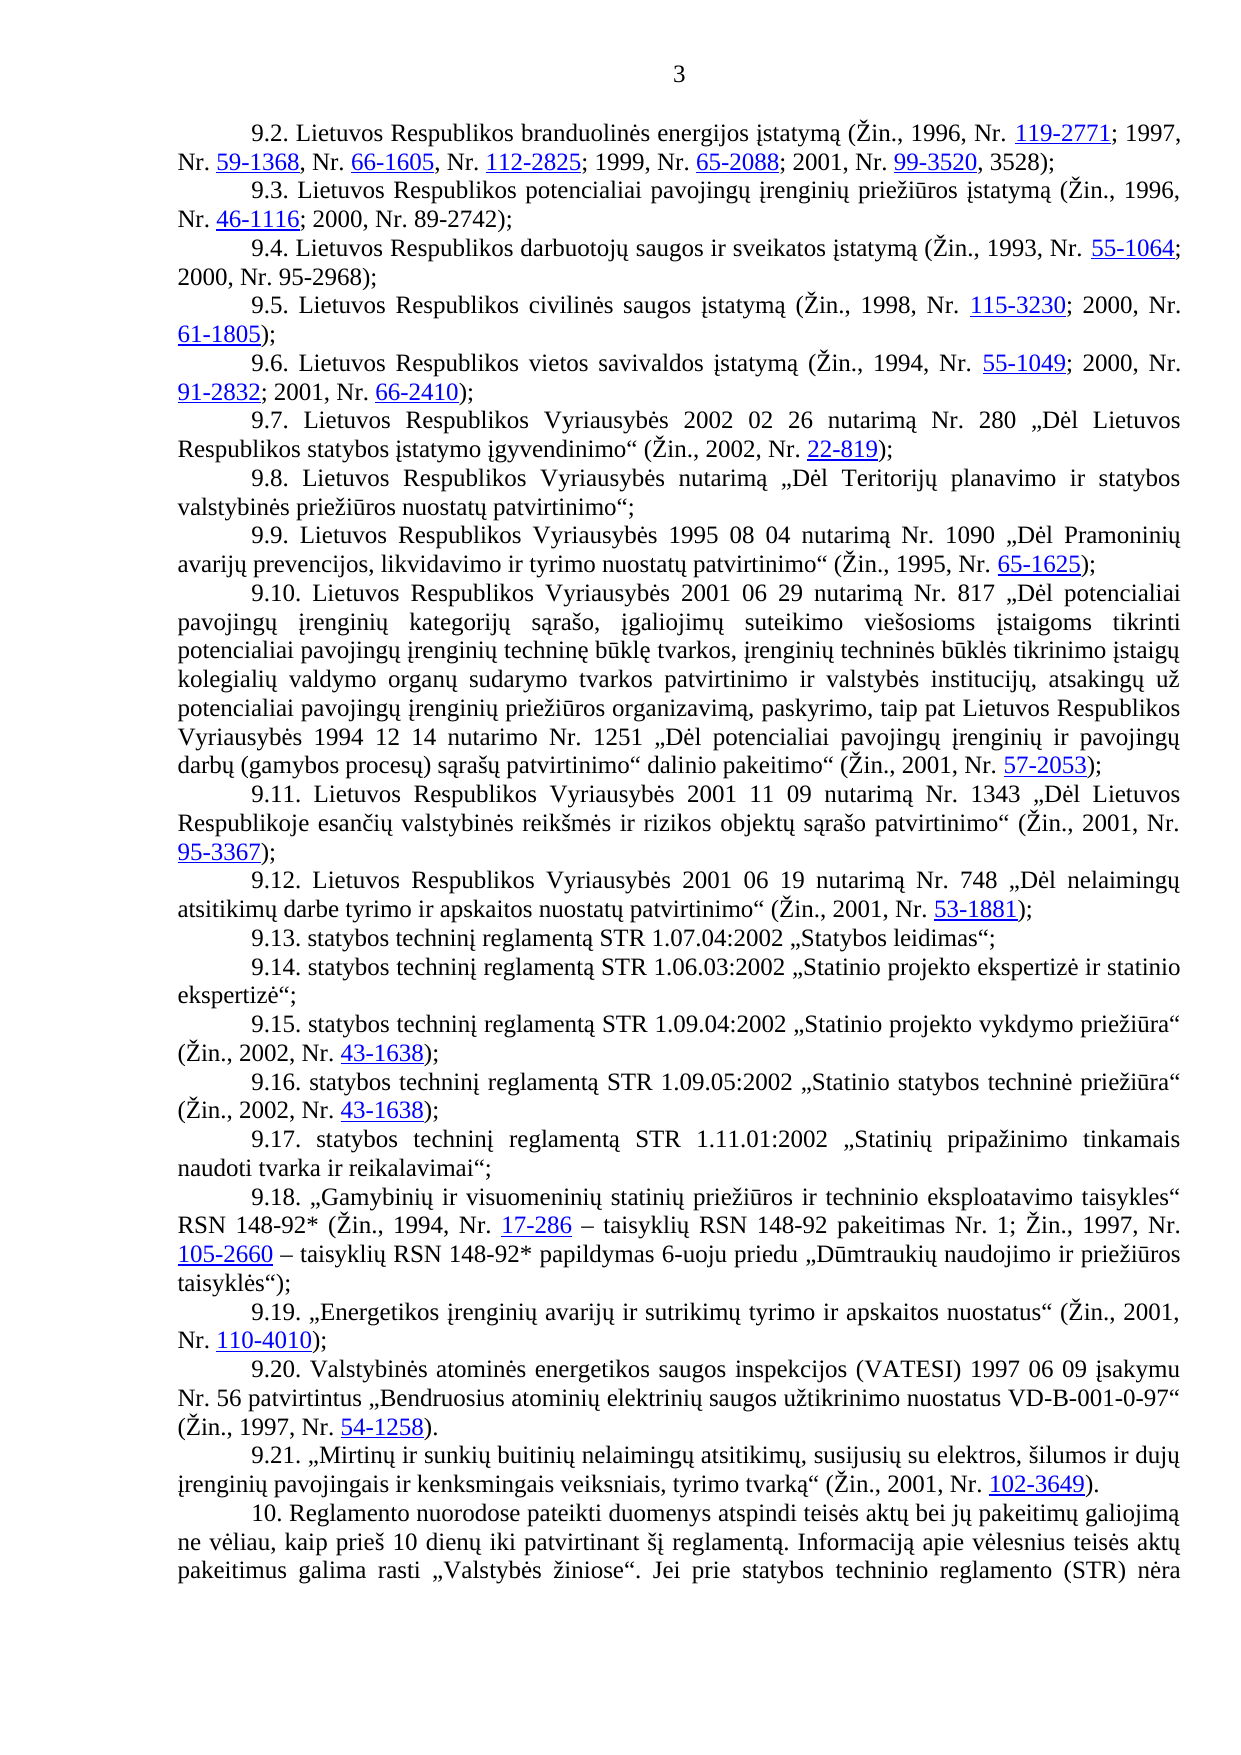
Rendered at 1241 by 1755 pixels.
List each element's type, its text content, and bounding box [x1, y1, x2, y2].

text 9.9. Lietuvos Respublikos Vyriausybės 1995 08 04 nutarimą Nr. 1090 „Dėl Pramoninių avarijų prevencijos, likvidavimo ir tyrimo nuostatų patvirtinimo“ (Žin., 1995, Nr. 65-1625); [177, 521, 1181, 578]
text 9.16. statybos techninį reglamentą STR 1.09.05:2002 „Statinio statybos techninė priežiūra“ (Žin., 2002, Nr. 43-1638); [177, 1067, 1181, 1124]
text 9.5. Lietuvos Respublikos civilinės saugos įstatymą (Žin., 1998, Nr. 115-3230; 2000, Nr. 61-1805); [177, 291, 1181, 348]
text 9.18. „Gamybinių ir visuomeninių statinių priežiūros ir techninio eksploatavimo taisykles“ RSN 148-92* (Žin., 1994, Nr. 17-286 – taisyklių RSN 148-92 pakeitimas Nr. 1; Žin., 1997, Nr. 105-2660 – taisyklių RSN 148-92* papildymas 6-uoju priedu „Dūmtraukių naudojimo ir priežiūros taisyklės“); [177, 1182, 1181, 1297]
text 9.13. statybos techninį reglamentą STR 1.07.04:2002 „Statybos leidimas“; [177, 923, 1181, 952]
text 9.10. Lietuvos Respublikos Vyriausybės 2001 06 29 nutarimą Nr. 817 „Dėl potencialiai pavojingų įrenginių kategorijų sąrašo, įgaliojimų suteikimo viešosioms įstaigoms tikrinti potencialiai pavojingų įrenginių techninę būklę tvarkos, įrenginių techninės būklės tikrinimo įstaigų kolegialių valdymo organų sudarymo tvarkos patvirtinimo ir valstybės institucijų, atsakingų už potencialiai pavojingų įrenginių priežiūros organizavimą, paskyrimo, taip pat Lietuvos Respublikos Vyriausybės 1994 12 14 nutarimo Nr. 1251 „Dėl potencialiai pavojingų įrenginių ir pavojingų darbų (gamybos procesų) sąrašų patvirtinimo“ dalinio pakeitimo“ (Žin., 2001, Nr. 57-2053); [177, 578, 1181, 779]
text 9.2. Lietuvos Respublikos branduolinės energijos įstatymą (Žin., 1996, Nr. 119-2771; 1997, Nr. 59-1368, Nr. 66-1605, Nr. 112-2825; 1999, Nr. 65-2088; 2001, Nr. 99-3520, 3528); [177, 118, 1181, 176]
text 9.6. Lietuvos Respublikos vietos savivaldos įstatymą (Žin., 1994, Nr. 55-1049; 2000, Nr. 91-2832; 2001, Nr. 66-2410); [177, 348, 1181, 406]
text 9.11. Lietuvos Respublikos Vyriausybės 2001 11 09 nutarimą Nr. 1343 „Dėl Lietuvos Respublikoje esančių valstybinės reikšmės ir rizikos objektų sąrašo patvirtinimo“ (Žin., 2001, Nr. 95-3367); [177, 779, 1181, 866]
text 10. Reglamento nuorodose pateikti duomenys atspindi teisės aktų bei jų pakeitimų galiojimą ne vėliau, kaip prieš 10 dienų iki patvirtinant šį reglamentą. Informaciją apie vėlesnius teisės aktų pakeitimus galima rasti „Valstybės žiniose“. Jei prie statybos techninio reglamento (STR) nėra [177, 1498, 1181, 1584]
text 9.21. „Mirtinų ir sunkių buitinių nelaimingų atsitikimų, susijusių su elektros, šilumos ir dujų įrenginių pavojingais ir kenksmingais veiksniais, tyrimo tvarką“ (Žin., 2001, Nr. 102-3649). [177, 1441, 1181, 1498]
text 9.12. Lietuvos Respublikos Vyriausybės 2001 06 19 nutarimą Nr. 748 „Dėl nelaimingų atsitikimų darbe tyrimo ir apskaitos nuostatų patvirtinimo“ (Žin., 2001, Nr. 53-1881); [177, 866, 1181, 923]
text 9.19. „Energetikos įrenginių avarijų ir sutrikimų tyrimo ir apskaitos nuostatus“ (Žin., 2001, Nr. 110-4010); [177, 1297, 1181, 1354]
text 9.17. statybos techninį reglamentą STR 1.11.01:2002 „Statinių pripažinimo tinkamais naudoti tvarka ir reikalavimai“; [177, 1124, 1181, 1182]
text 9.20. Valstybinės atominės energetikos saugos inspekcijos (VATESI) 1997 06 09 įsakymu Nr. 56 patvirtintus „Bendruosius atominių elektrinių saugos užtikrinimo nuostatus VD-B-001-0-97“ (Žin., 1997, Nr. 54-1258). [177, 1354, 1181, 1441]
text 9.8. Lietuvos Respublikos Vyriausybės nutarimą „Dėl Teritorijų planavimo ir statybos valstybinės priežiūros nuostatų patvirtinimo“; [177, 463, 1181, 521]
text 9.7. Lietuvos Respublikos Vyriausybės 2002 02 26 nutarimą Nr. 280 „Dėl Lietuvos Respublikos statybos įstatymo įgyvendinimo“ (Žin., 2002, Nr. 22-819); [177, 406, 1181, 463]
text 9.4. Lietuvos Respublikos darbuotojų saugos ir sveikatos įstatymą (Žin., 1993, Nr. 55-1064; 2000, Nr. 95-2968); [177, 233, 1181, 291]
text 9.15. statybos techninį reglamentą STR 1.09.04:2002 „Statinio projekto vykdymo priežiūra“ (Žin., 2002, Nr. 43-1638); [177, 1009, 1181, 1067]
text 9.14. statybos techninį reglamentą STR 1.06.03:2002 „Statinio projekto ekspertizė ir statinio ekspertizė“; [177, 952, 1181, 1009]
text 9.3. Lietuvos Respublikos potencialiai pavojingų įrenginių priežiūros įstatymą (Žin., 1996, Nr. 46-1116; 2000, Nr. 89-2742); [177, 176, 1181, 233]
